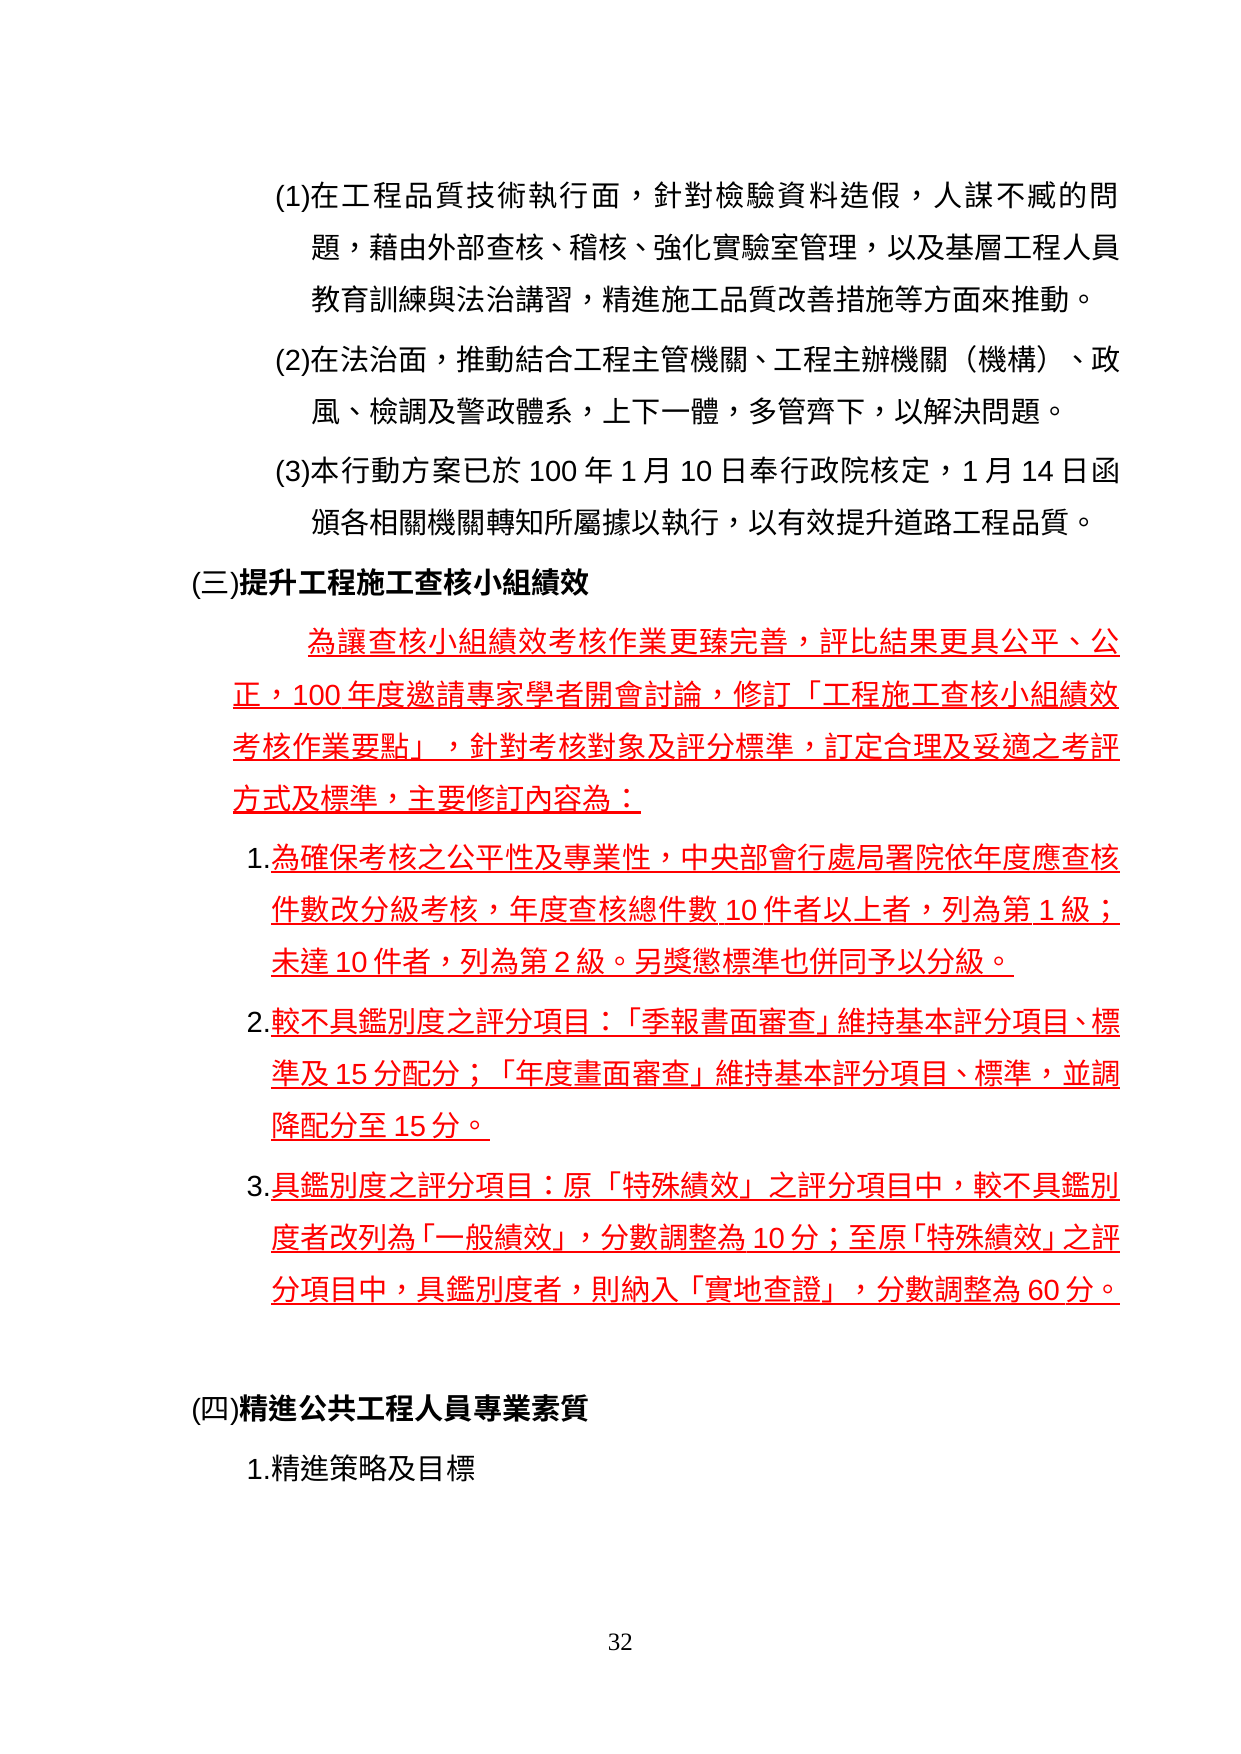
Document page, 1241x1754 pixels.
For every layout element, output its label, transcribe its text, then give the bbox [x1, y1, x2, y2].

list 具鑑別度之評分項目：原「特殊績效」之評分項目中，較不具鑑別度者改列為「一般績效」，分數調整為10分；至原「特殊績效」之評分項目中，具鑑別度者，則納入「實地查證」，分數調整為60分。 [246, 1154, 1120, 1311]
list 精進公共工程人員專業素質 [191, 1378, 1120, 1430]
list 為確保考核之公平性及專業性，中央部會行處局署院依年度應查核件數改分級考核，年度查核總件數10件者以上者，列為第1級；未達10件者，列為第2級。另獎懲標準也併同予以分級。 [246, 827, 1120, 983]
list 在工程品質技術執行面，針對檢驗資料造假，人謀不臧的問題，藉由外部查核、稽核、強化實驗室管理，以及基層工程人員教育訓練與法治講習，精進施工品質改善措施等方面來推動。 [275, 164, 1120, 321]
text 為讓查核小組績效考核作業更臻完善，評比結果更具公平、公正，100年度邀請專家學者開會討論，修訂「工程施工查核小組績效考核作業要點」，針對考核對象及評分標準，訂定合理及妥適之考評 [233, 611, 1120, 759]
list 在法治面，推動結合工程主管機關、工程主辦機關（機構）、政風、檢調及警政體系，上下一體，多管齊下，以解決問題。 [275, 328, 1120, 432]
list 精進策略及目標 [246, 1437, 1120, 1489]
text 方式及標準，主要修訂內容為： [233, 761, 1120, 819]
list 較不具鑑別度之評分項目：「季報書面審查」維持基本評分項目、標準及15分配分；「年度畫面審查」維持基本評分項目、標準，並調降配分至15分。 [246, 991, 1120, 1147]
list 提升工程施工查核小組績效 [191, 552, 1120, 604]
list 本行動方案已於100年1月10日奉行政院核定，1月14日函頒各相關機關轉知所屬據以執行，以有效提升道路工程品質。 [275, 440, 1120, 544]
